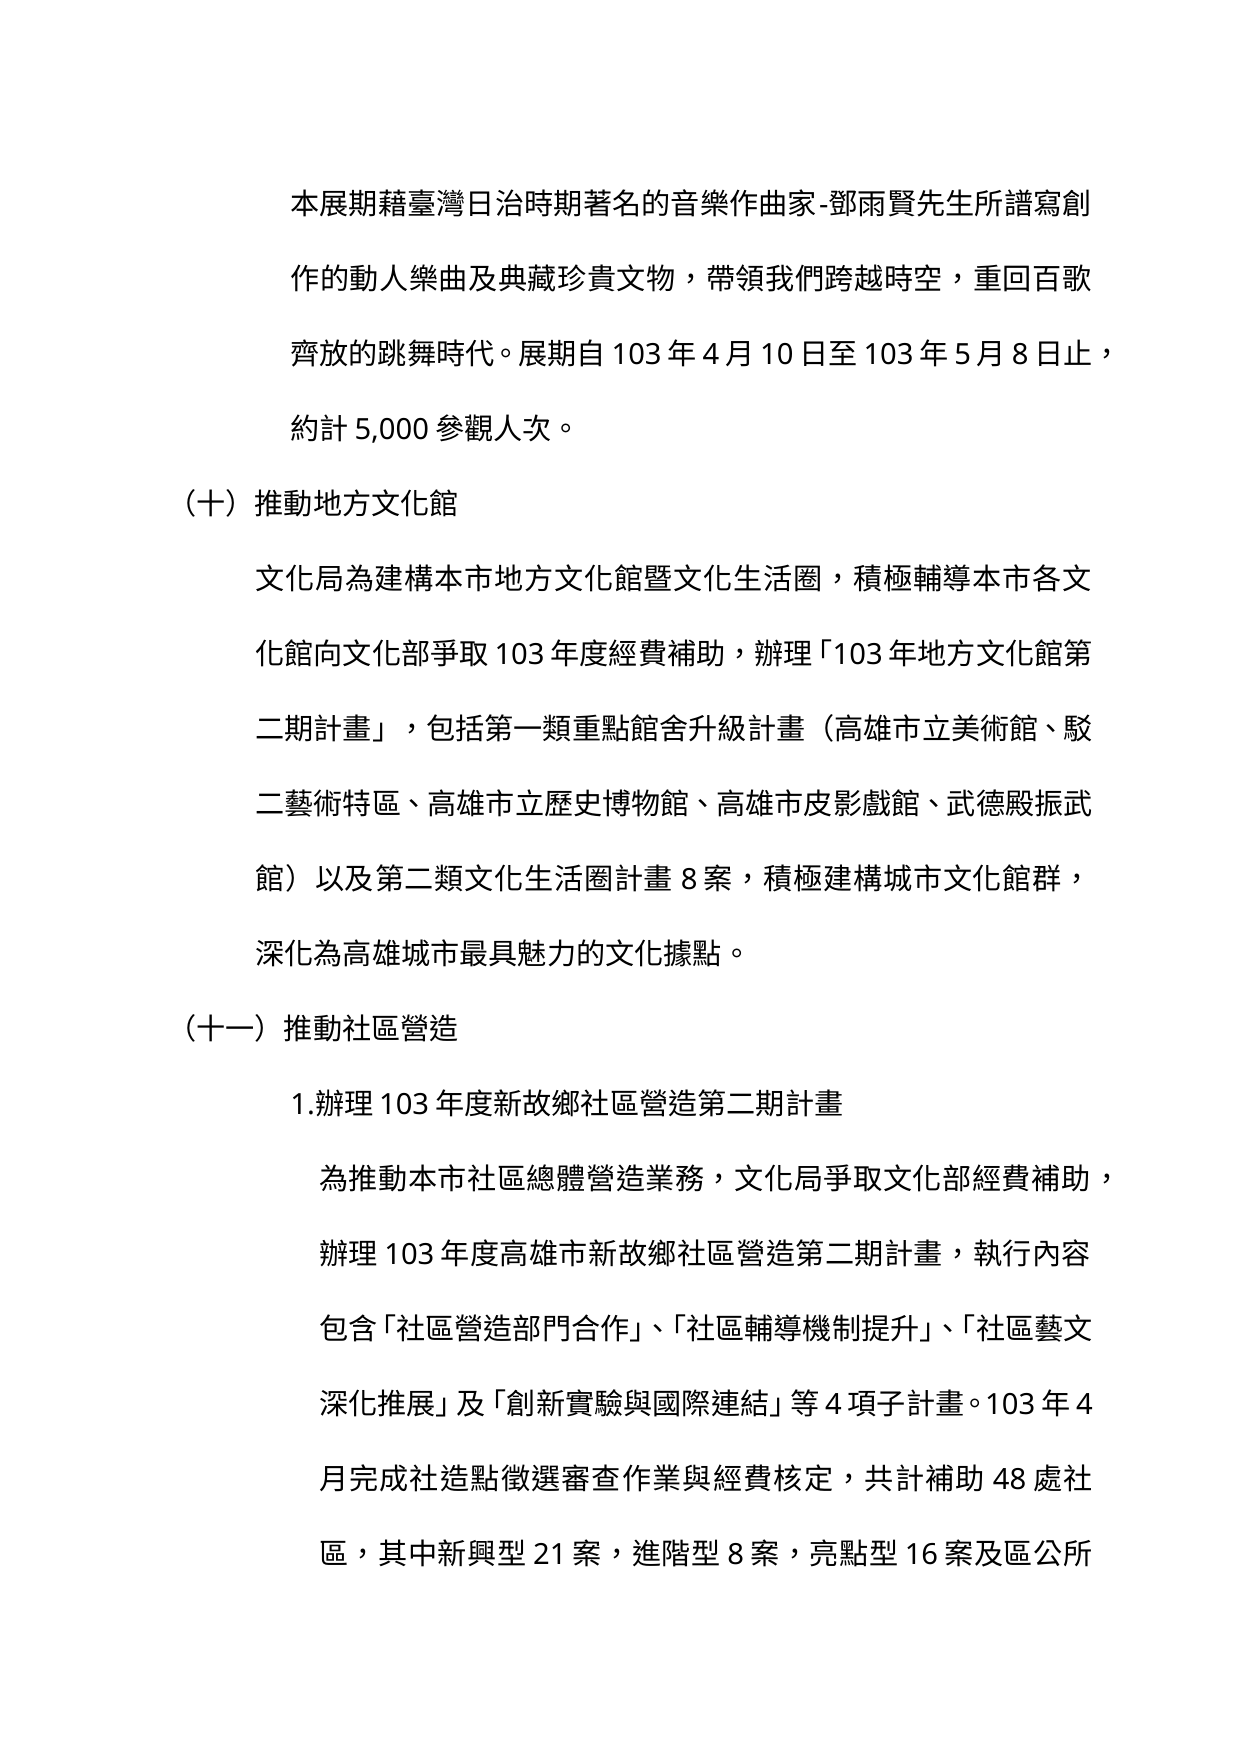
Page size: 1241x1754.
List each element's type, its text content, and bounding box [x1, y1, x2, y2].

text 本展期藉臺灣日治時期著名的音樂作曲家-鄧雨賢先生所譜寫創作的動人樂曲及典藏珍貴文物，帶領我們跨越時空，重回百歌齊放的跳舞時代。展期自103年4月10日至103年5月8日止，約計5,000參觀人次。 [290, 164, 1092, 464]
text 文化局為建構本市地方文化館暨文化生活圈，積極輔導本市各文化館向文化部爭取103年度經費補助，辦理「103年地方文化館第二期計畫」，包括第一類重點館舍升級計畫（高雄市立美術館、駁二藝術特區、高雄市立歷史博物館、高雄市皮影戲館、武德殿振武館）以及第二類文化生活圈計畫8案，積極建構城市文化館群，深化為高雄城市最具魅力的文化據點。 [255, 539, 1092, 989]
text 1.辦理103年度新故鄉社區營造第二期計畫 [290, 1064, 1092, 1139]
text （十一）推動社區營造 [148, 989, 1092, 1064]
text （十）推動地方文化館 [148, 464, 1092, 539]
text 為推動本市社區總體營造業務，文化局爭取文化部經費補助，辦理103年度高雄市新故鄉社區營造第二期計畫，執行內容包含「社區營造部門合作」、「社區輔導機制提升」、「社區藝文深化推展」及「創新實驗與國際連結」等4項子計畫。103年4月完成社造點徵選審查作業與經費核定，共計補助48處社區，其中新興型21案，進階型8案，亮點型16案及區公所整合型3案。 [319, 1139, 1092, 1589]
